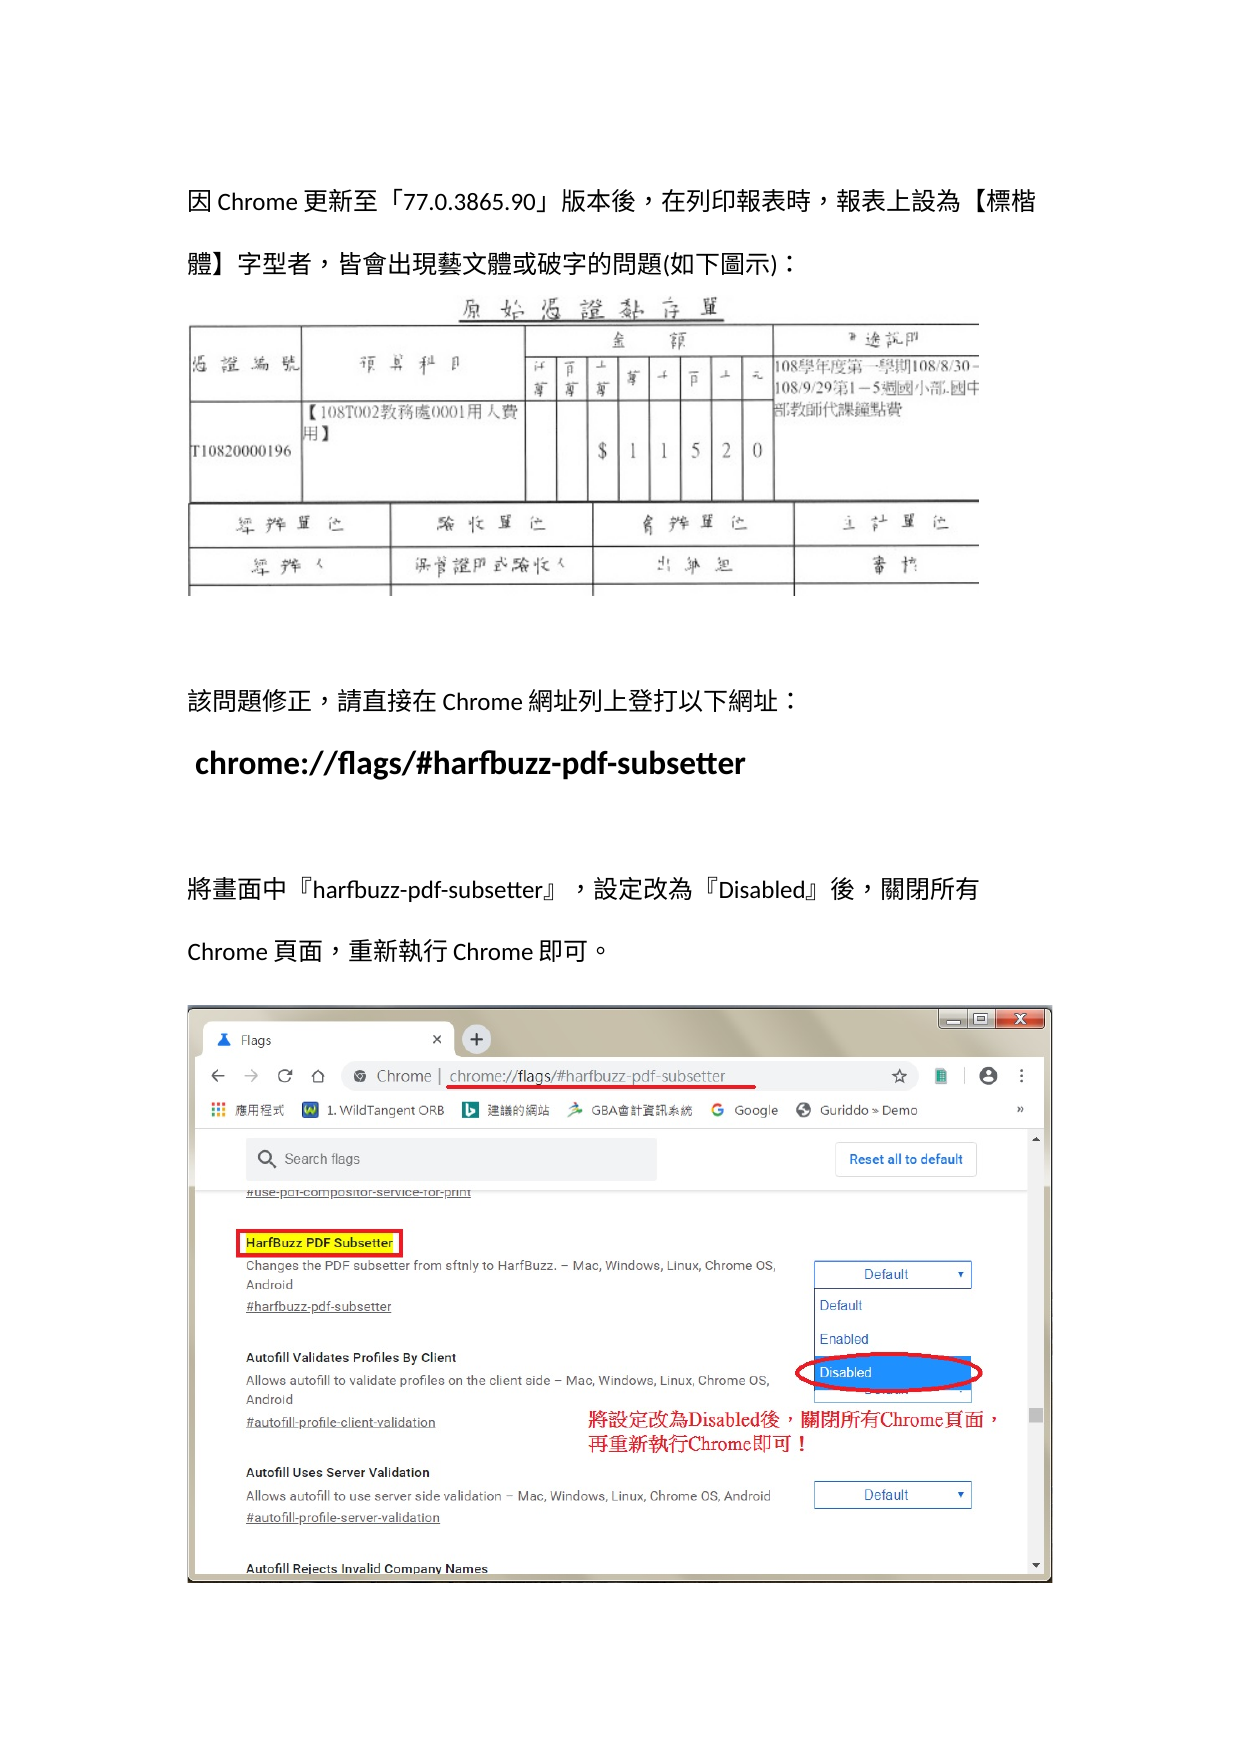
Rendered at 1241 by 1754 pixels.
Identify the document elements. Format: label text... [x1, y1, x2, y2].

text 因Chrome更新至「77.0.3865.90」版本後，在列印報表時，報表上設為【標楷體】字型者，皆會出現藝文體或破字的問題(如下圖示)： [187, 158, 1053, 283]
text 將畫面中『harfbuzz-pdf-subsetter』，設定改為『Disabled』後，關閉所有Chrome頁面，重新執行Chrome即可。 [187, 846, 1053, 971]
text 該問題修正，請直接在Chrome網址列上登打以下網址： [187, 658, 1053, 721]
text chrome://flags/#harfbuzz-pdf-subsetter [187, 721, 1053, 783]
